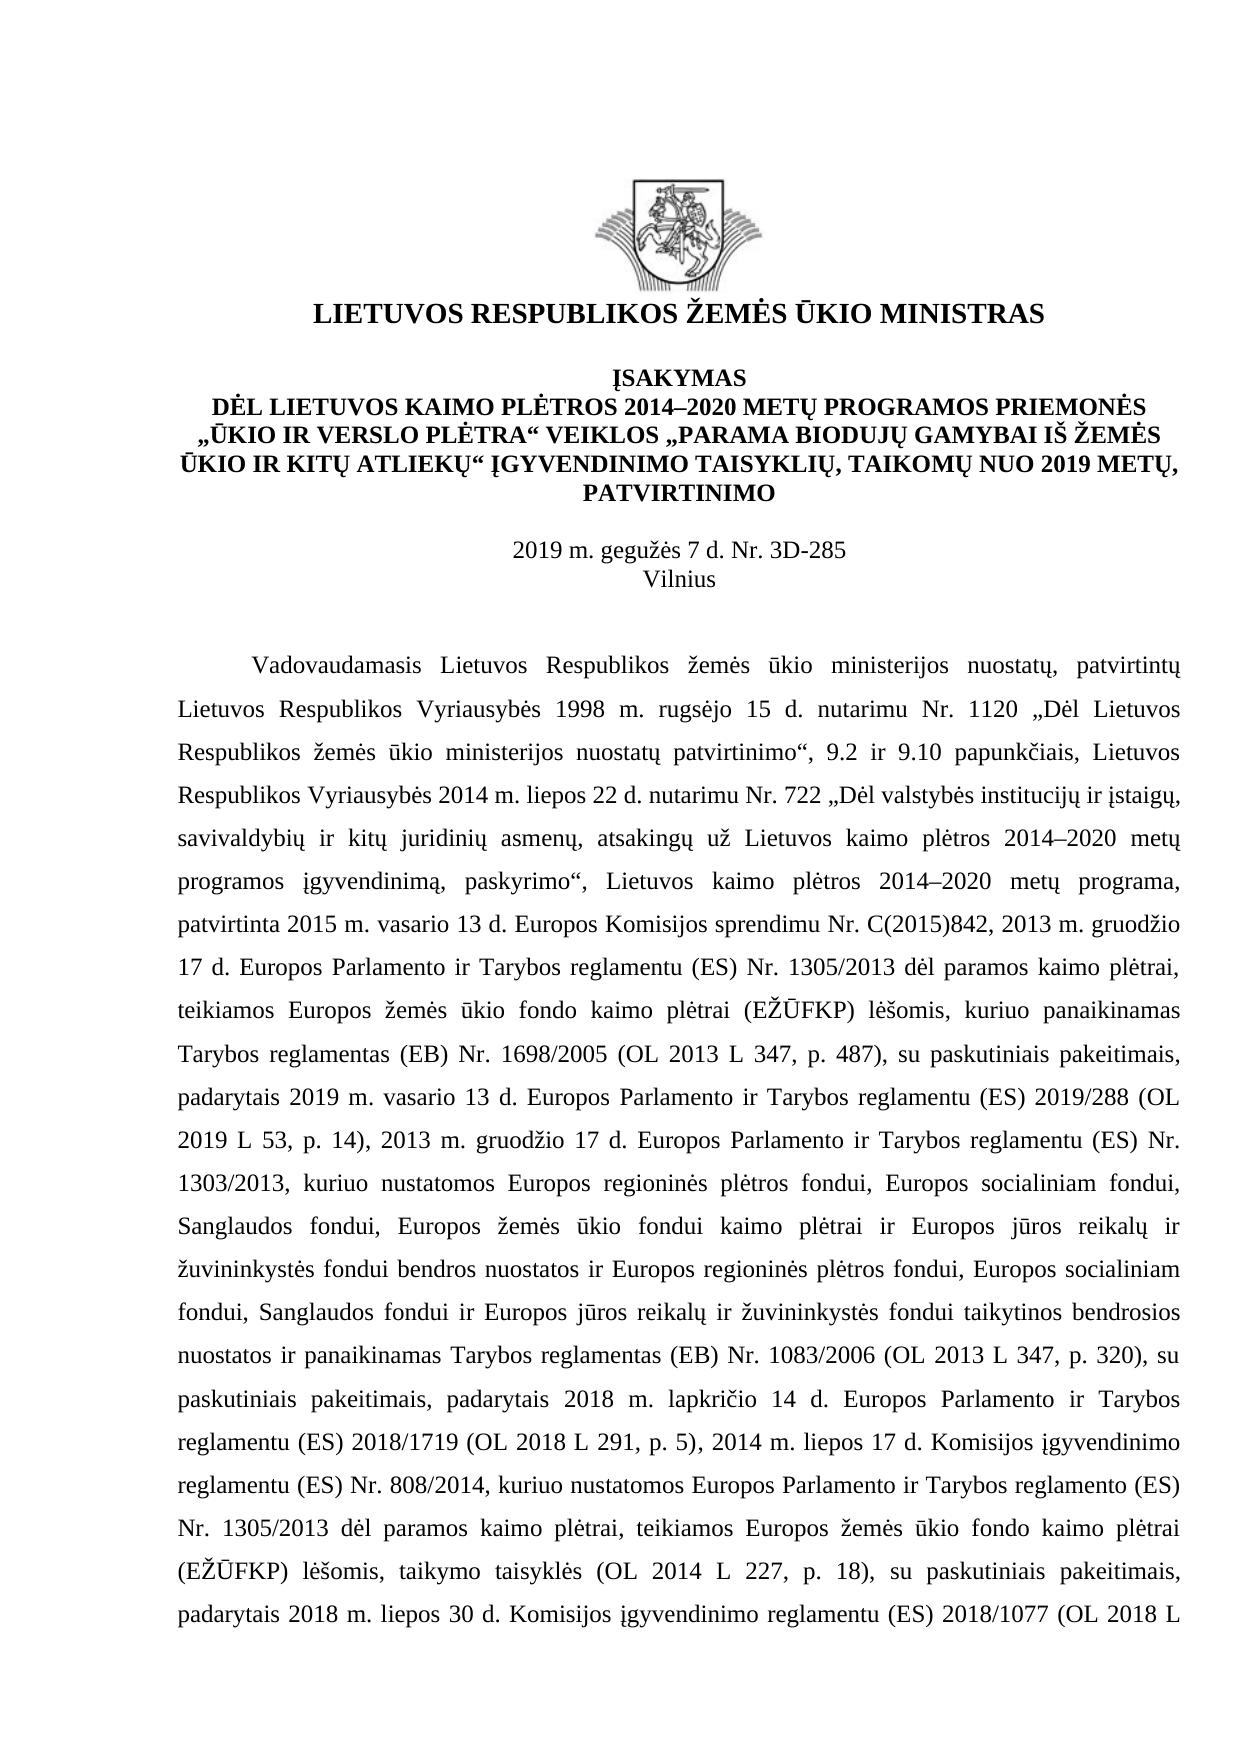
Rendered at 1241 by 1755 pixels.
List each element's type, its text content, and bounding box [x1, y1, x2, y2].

text LIETUVOS RESPUBLIKOS ŽEMĖS ŪKIO MINISTRAS [177, 296, 1181, 329]
text DĖL LIETUVOS KAIMO PLĖTROS 2014–2020 METŲ PROGRAMOS PRIEMONĖS „ŪKIO IR VERSLO PLĖTRA“ VEIKLOS „PARAMA BIODUJŲ GAMYBAI IŠ ŽEMĖS ŪKIO IR KITŲ ATLIEKŲ“ ĮGYVENDINIMO TAISYKLIŲ, TAIKOMŲ NUO 2019 METŲ, PATVIRTINIMO [177, 392, 1181, 507]
text Vadovaudamasis Lietuvos Respublikos žemės ūkio ministerijos nuostatų, patvirtintų Lietuvos Respublikos Vyriausybės 1998 m. rugsėjo 15 d. nutarimu Nr. 1120 „Dėl Lietuvos Respublikos žemės ūkio ministerijos nuostatų patvirtinimo“, 9.2 ir 9.10 papunkčiais, Lietuvos Respublikos Vyriausybės 2014 m. liepos 22 d. nutarimu Nr. 722 „Dėl valstybės institucijų ir įstaigų, savivaldybių ir kitų juridinių asmenų, atsakingų už Lietuvos kaimo plėtros 2014–2020 metų programos įgyvendinimą, paskyrimo“, Lietuvos kaimo plėtros 2014–2020 metų programa, patvirtinta 2015 m. vasario 13 d. Europos Komisijos sprendimu Nr. C(2015)842, 2013 m. gruodžio 17 d. Europos Parlamento ir Tarybos reglamentu (ES) Nr. 1305/2013 dėl paramos kaimo plėtrai, teikiamos Europos žemės ūkio fondo kaimo plėtrai (EŽŪFKP) lėšomis, kuriuo panaikinamas Tarybos reglamentas (EB) Nr. 1698/2005 (OL 2013 L 347, p. 487), su paskutiniais pakeitimais, padarytais 2019 m. vasario 13 d. Europos Parlamento ir Tarybos reglamentu (ES) 2019/288 (OL 2019 L 53, p. 14), 2013 m. gruodžio 17 d. Europos Parlamento ir Tarybos reglamentu (ES) Nr. 1303/2013, kuriuo nustatomos Europos regioninės plėtros fondui, Europos socialiniam fondui, Sanglaudos fondui, Europos žemės ūkio fondui kaimo plėtrai ir Europos jūros reikalų ir žuvininkystės fondui bendros nuostatos ir Europos regioninės plėtros fondui, Europos socialiniam fondui, Sanglaudos fondui ir Europos jūros reikalų ir žuvininkystės fondui taikytinos bendrosios nuostatos ir panaikinamas Tarybos reglamentas (EB) Nr. 1083/2006 (OL 2013 L 347, p. 320), su paskutiniais pakeitimais, padarytais 2018 m. lapkričio 14 d. Europos Parlamento ir Tarybos reglamentu (ES) 2018/1719 (OL 2018 L 291, p. 5), 2014 m. liepos 17 d. Komisijos įgyvendinimo reglamentu (ES) Nr. 808/2014, kuriuo nustatomos Europos Parlamento ir Tarybos reglamento (ES) Nr. 1305/2013 dėl paramos kaimo plėtrai, teikiamos Europos žemės ūkio fondo kaimo plėtrai (EŽŪFKP) lėšomis, taikymo taisyklės (OL 2014 L 227, p. 18), su paskutiniais pakeitimais, padarytais 2018 m. liepos 30 d. Komisijos įgyvendinimo reglamentu (ES) 2018/1077 (OL 2018 L [177, 651, 1181, 1628]
text 2019 m. gegužės 7 d. Nr. 3D-285 [177, 536, 1181, 564]
text ĮSAKYMAS [177, 363, 1181, 392]
text Vilnius [177, 564, 1181, 593]
